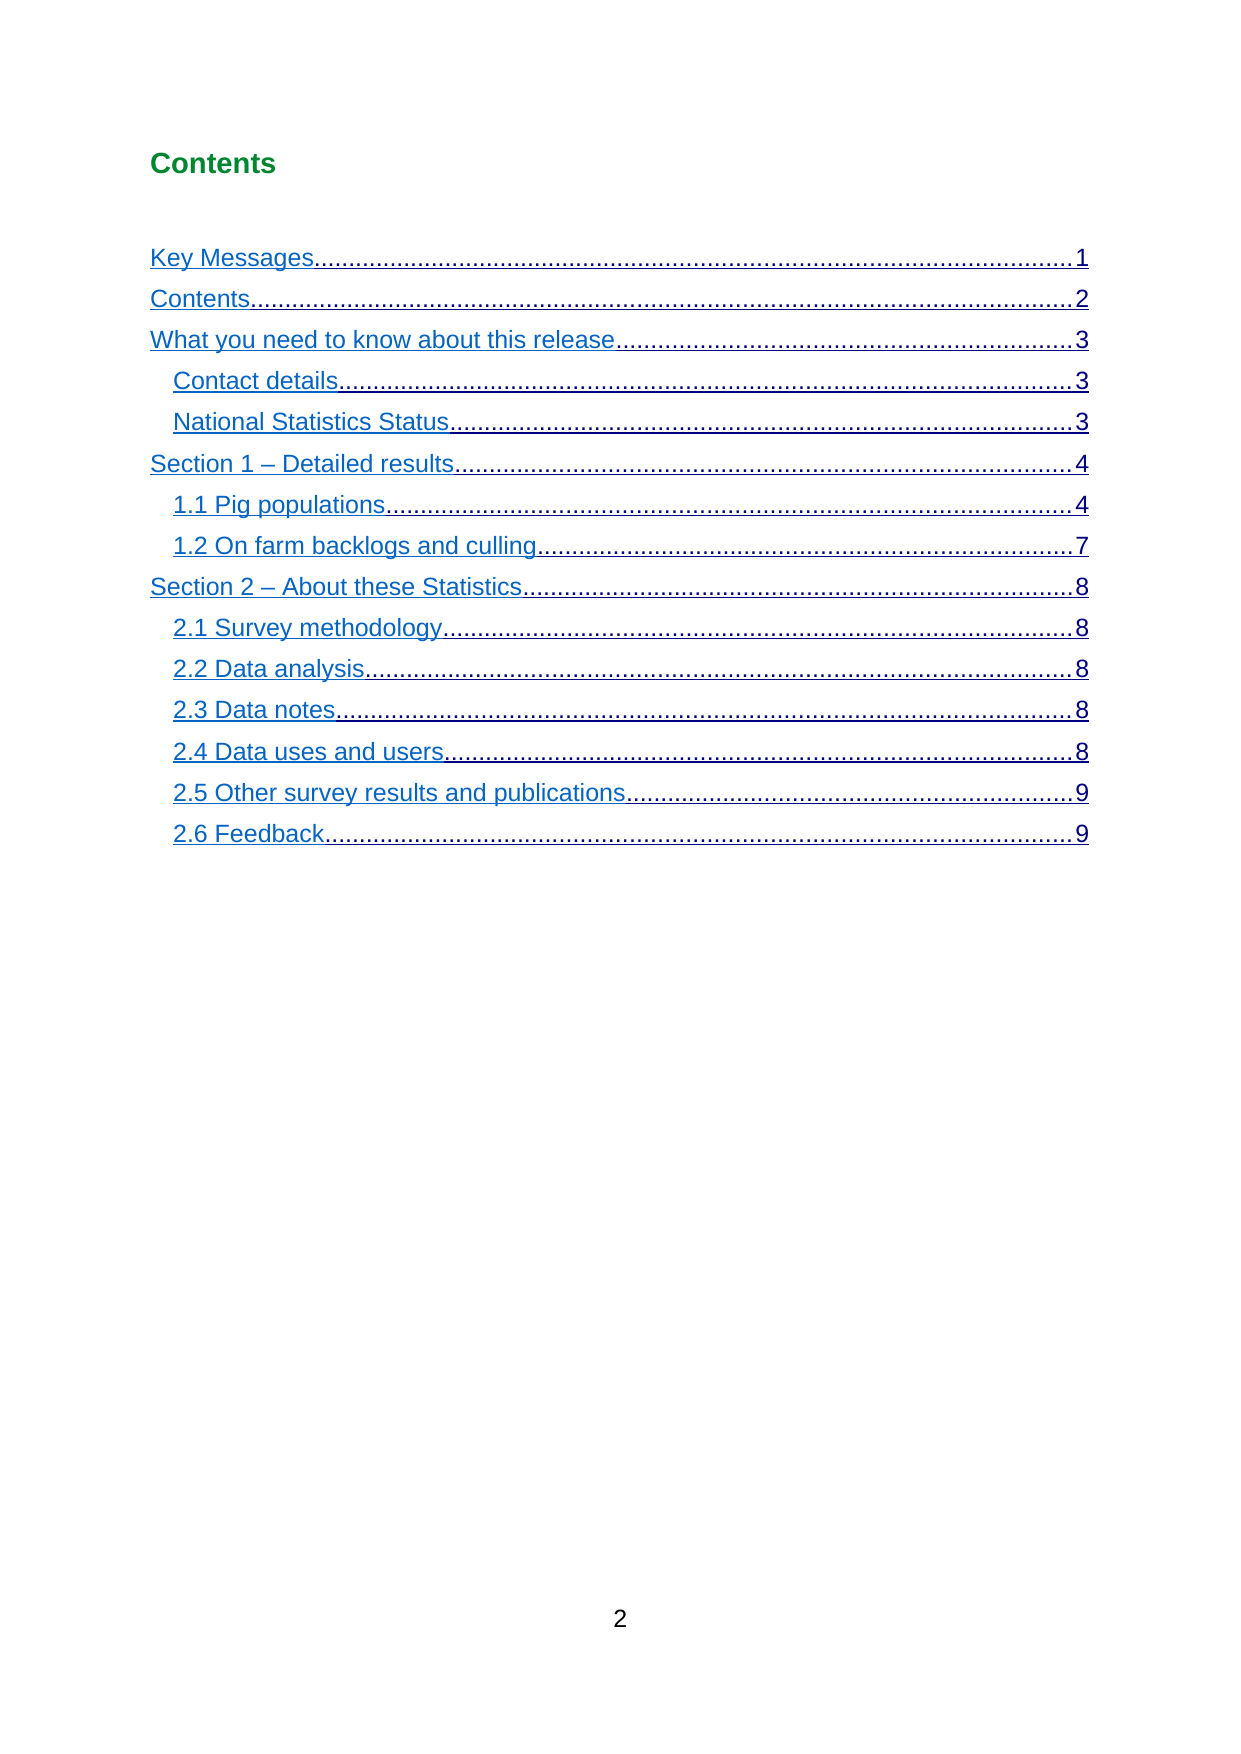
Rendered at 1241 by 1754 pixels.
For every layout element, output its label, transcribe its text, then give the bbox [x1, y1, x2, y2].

text 2.6 Feedback 9 [173, 819, 1090, 848]
text Section 1 – Detailed results 4 [150, 448, 1090, 477]
subtitle Contents [150, 146, 1090, 180]
text What you need to know about this release 3 [150, 325, 1090, 354]
text Key Messages 1 [150, 243, 1090, 272]
text 1.1 Pig populations 4 [173, 490, 1090, 518]
text 2.3 Data notes 8 [173, 695, 1090, 724]
text Section 2 – About these Statistics 8 [150, 572, 1090, 601]
text Contact details 3 [173, 366, 1090, 395]
text National Statistics Status 3 [173, 407, 1090, 436]
text 1.2 On farm backlogs and culling 7 [173, 531, 1090, 559]
text 2.2 Data analysis 8 [173, 654, 1090, 683]
text 2.5 Other survey results and publications 9 [173, 778, 1090, 806]
text Contents 2 [150, 284, 1090, 313]
text 2.4 Data uses and users 8 [173, 737, 1090, 765]
text 2.1 Survey methodology 8 [173, 613, 1090, 642]
